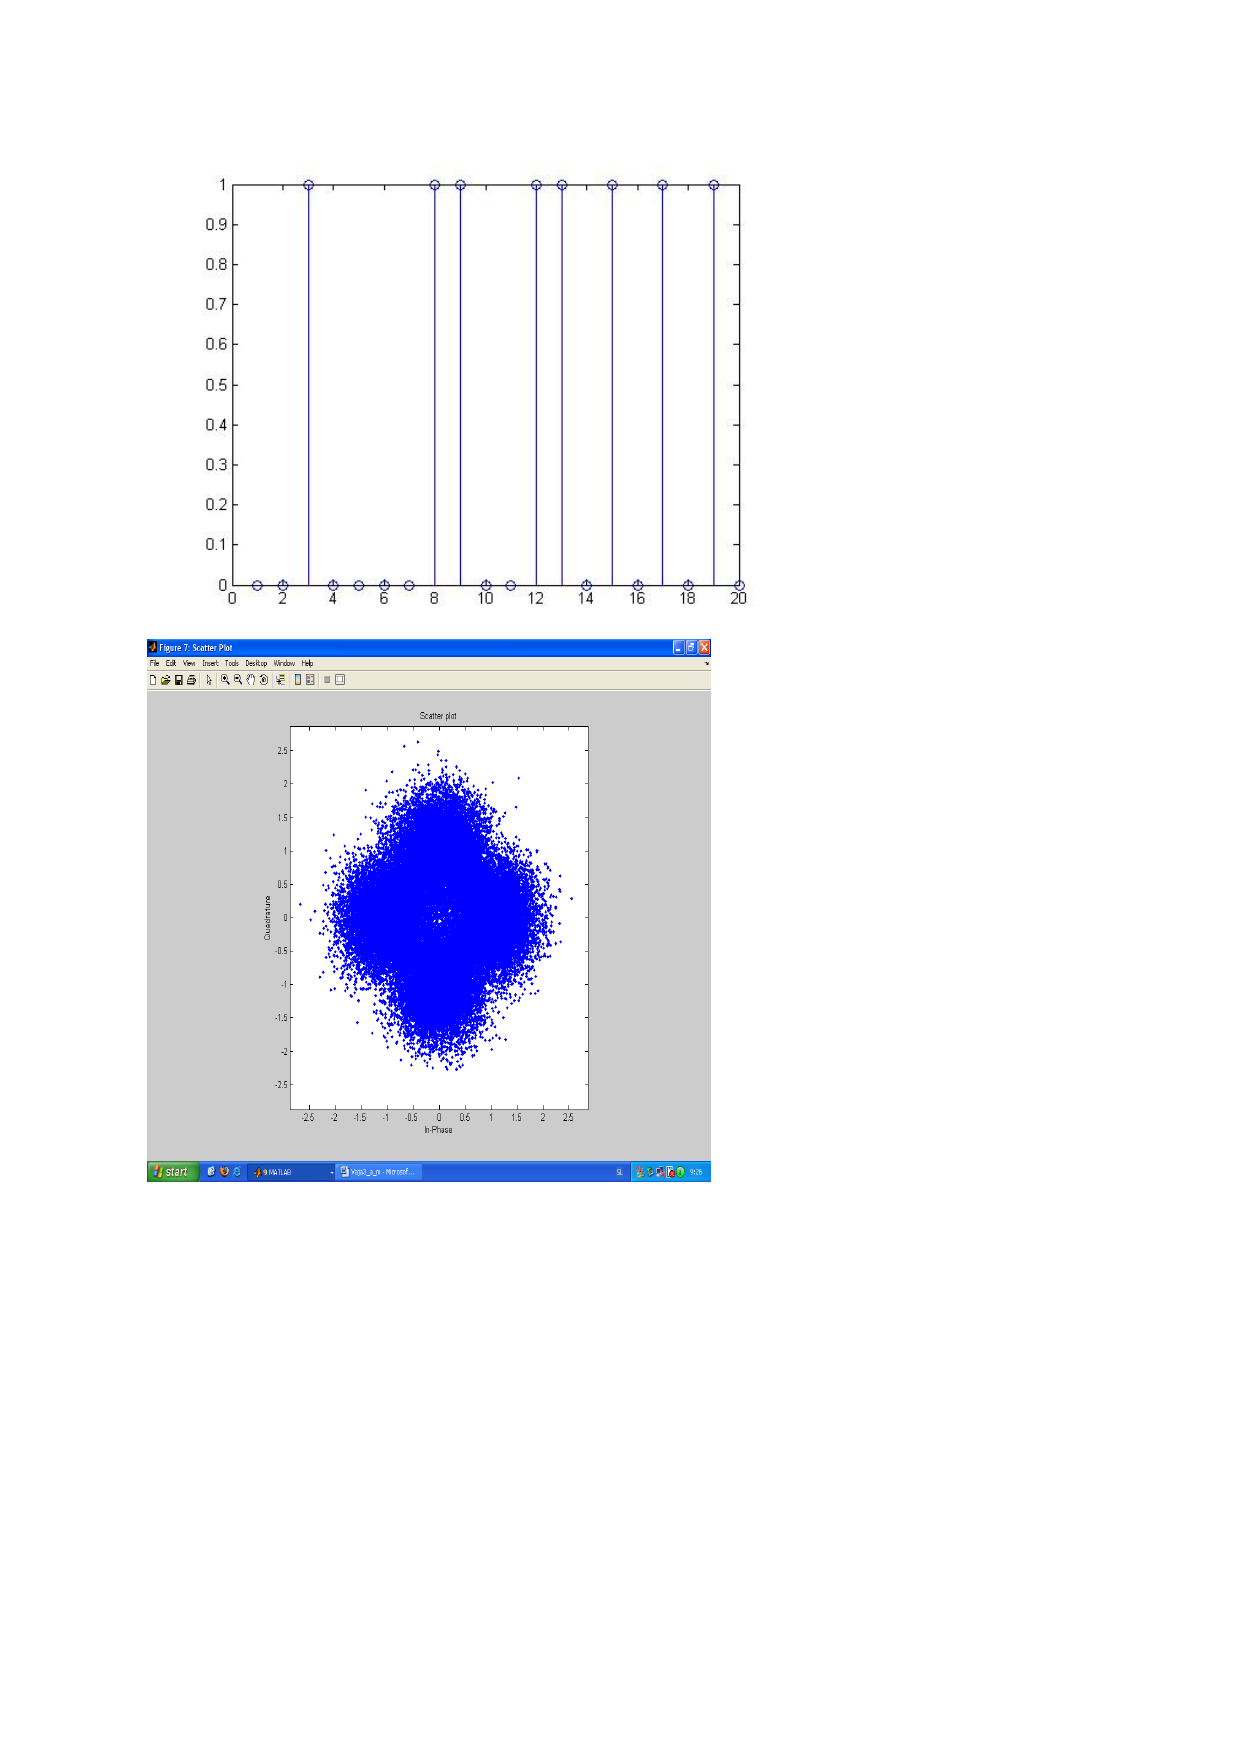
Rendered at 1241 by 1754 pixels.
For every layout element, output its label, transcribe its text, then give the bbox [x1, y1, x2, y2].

text Šolski Center Velenje [711, 148, 1093, 1182]
picture [147, 147, 801, 1182]
